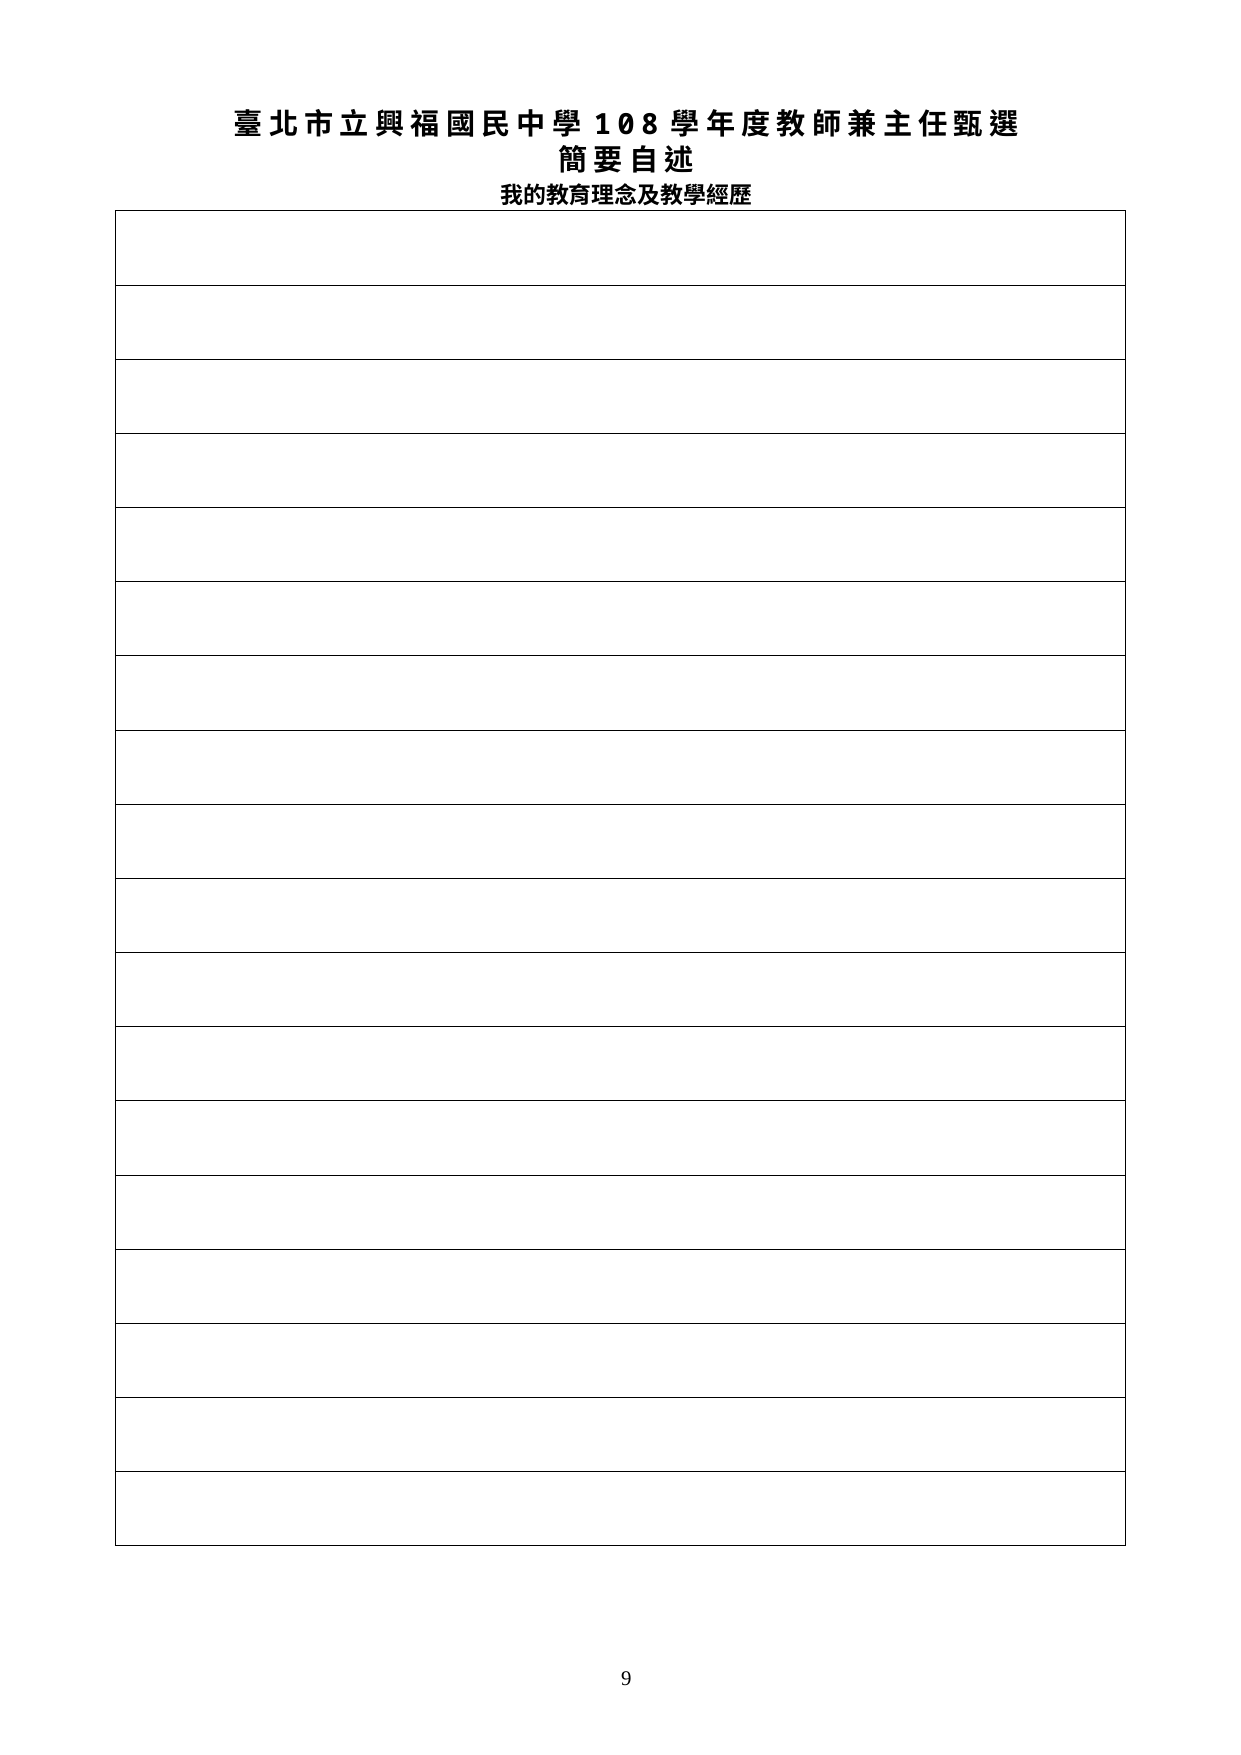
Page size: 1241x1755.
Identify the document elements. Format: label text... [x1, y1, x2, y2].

text 我的教育理念及教學經歷 [71, 177, 1181, 210]
table_cell [116, 508, 1125, 581]
table_cell [116, 1250, 1125, 1323]
table_cell [116, 1027, 1125, 1100]
table_cell [116, 286, 1125, 359]
text 臺北市立興福國民中學108學年度教師兼主任甄選 [71, 106, 1181, 142]
table_cell [116, 953, 1125, 1026]
table_cell [116, 1176, 1125, 1249]
table_cell [116, 879, 1125, 952]
text 簡要自述 [71, 142, 1181, 177]
table_cell [116, 582, 1125, 655]
table_cell [116, 805, 1125, 878]
table_cell [116, 360, 1125, 433]
table_cell [116, 1101, 1125, 1174]
table_cell [116, 731, 1125, 804]
table_header [116, 211, 1125, 284]
table_cell [116, 1398, 1125, 1471]
table_cell [116, 1324, 1125, 1397]
table_cell [116, 1472, 1125, 1545]
table_cell [116, 434, 1125, 507]
table_cell [116, 656, 1125, 729]
